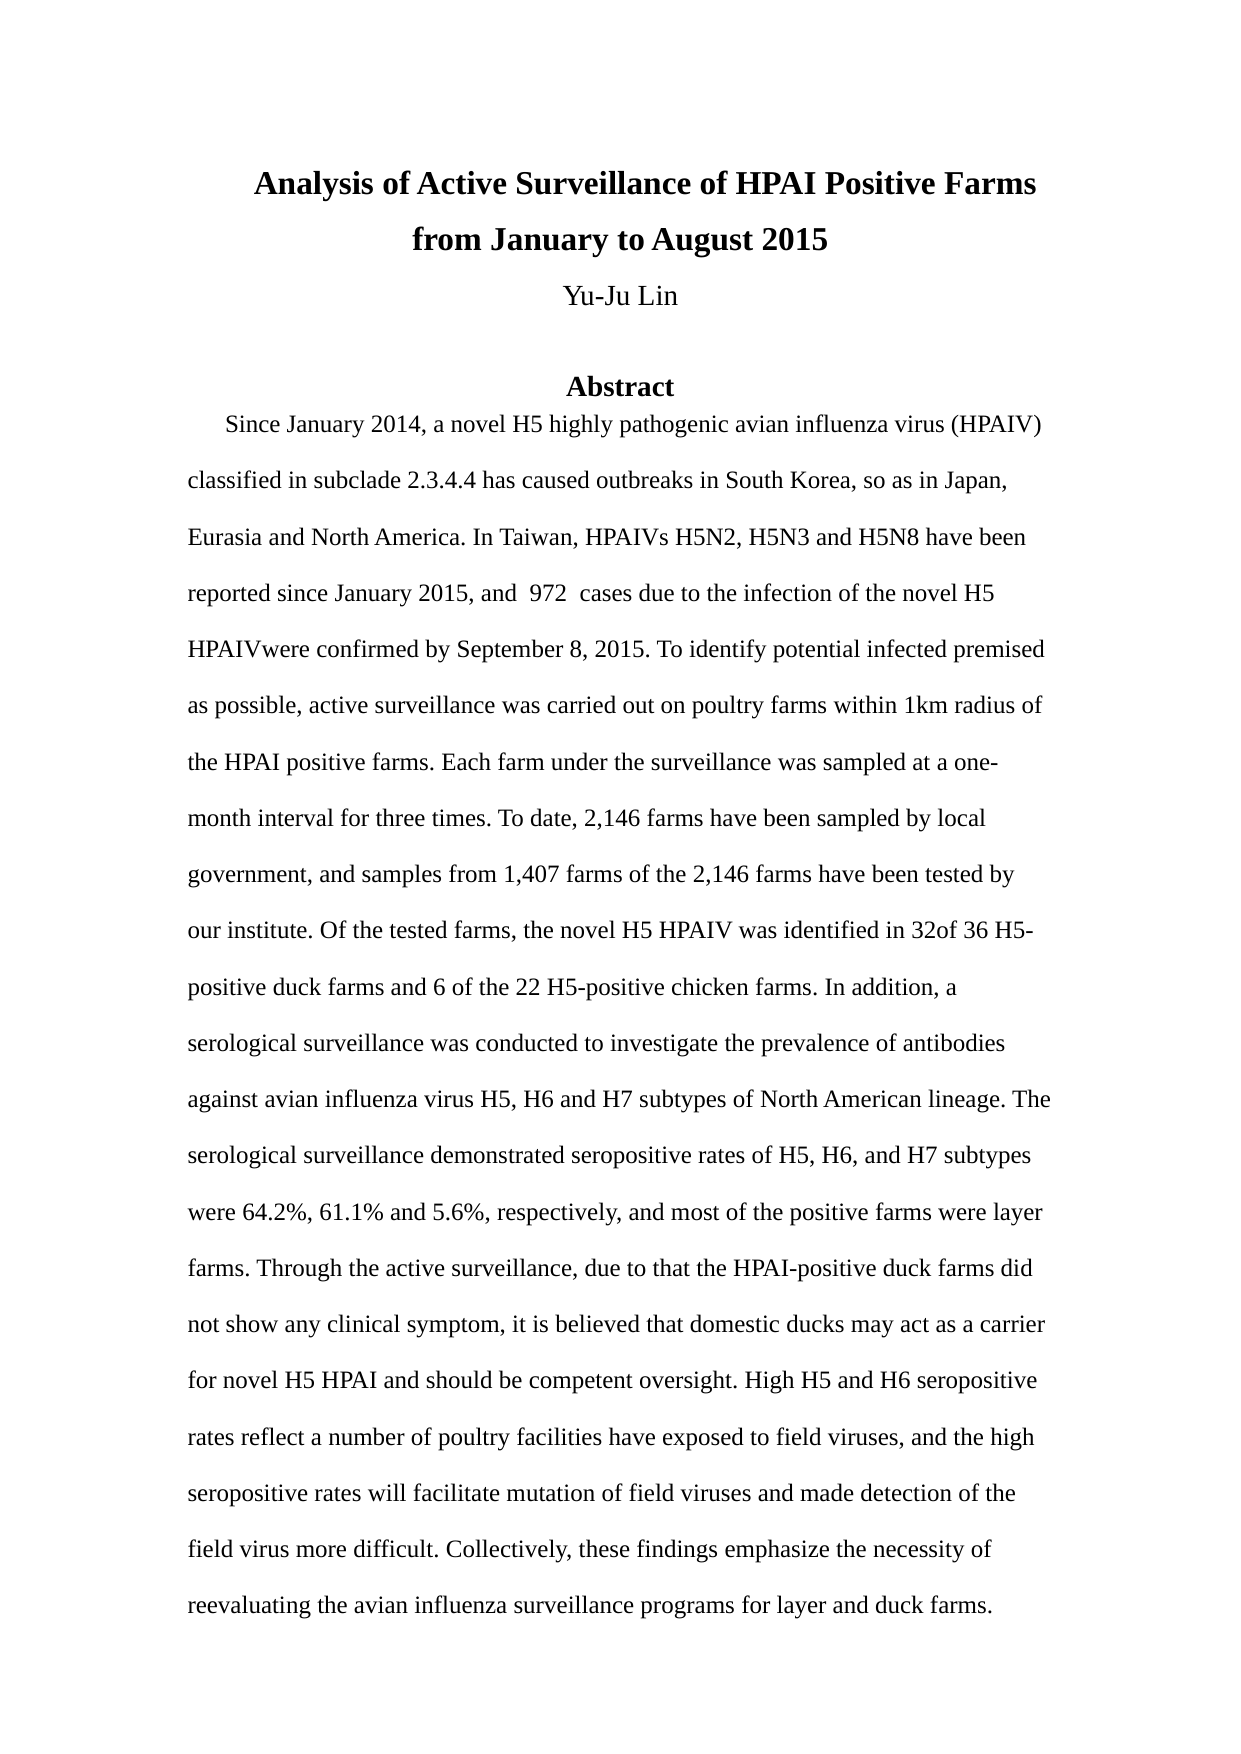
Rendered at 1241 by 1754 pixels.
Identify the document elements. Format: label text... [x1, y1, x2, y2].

text Since January 2014, a novel H5 highly pathogenic avian influenza virus (HPAIV) classified in subclade 2.3.4.4 has caused outbreaks in South Korea, so as in Japan, Eurasia and North America. In Taiwan, HPAIVs H5N2, H5N3 and H5N8 have been reported since January 2015, and 972 cases due to the infection of the novel H5 HPAIVwere confirmed by September 8, 2015. To identify potential infected premised as possible, active surveillance was carried out on poultry farms within 1km radius of the HPAI positive farms. Each farm under the surveillance was sampled at a one-month interval for three times. To date, 2,146 farms have been sampled by local government, and samples from 1,407 farms of the 2,146 farms have been tested by our institute. Of the tested farms, the novel H5 HPAIV was identified in 32of 36 H5-positive duck farms and 6 of the 22 H5-positive chicken farms. In addition, a serological surveillance was conducted to investigate the prevalence of antibodies against avian influenza virus H5, H6 and H7 subtypes of North American lineage. The serological surveillance demonstrated seropositive rates of H5, H6, and H7 subtypes were 64.2%, 61.1% and 5.6%, respectively, and most of the positive farms were layer farms. Through the active surveillance, due to that the HPAI-positive duck farms did not show any clinical symptom, it is believed that domestic ducks may act as a carrier for novel H5 HPAI and should be competent oversight. High H5 and H6 seropositive rates reflect a number of poultry facilities have exposed to field viruses, and the high seropositive rates will facilitate mutation of field viruses and made detection of the field virus more difficult. Collectively, these findings emphasize the necessity of reevaluating the avian influenza surveillance programs for layer and duck farms. [187, 405, 1053, 1624]
text Analysis of Active Surveillance of HPAI Positive Farms from January to August 2015 [187, 164, 1053, 258]
text Abstract [187, 368, 1053, 405]
text Yu-Ju Lin [187, 277, 1053, 314]
